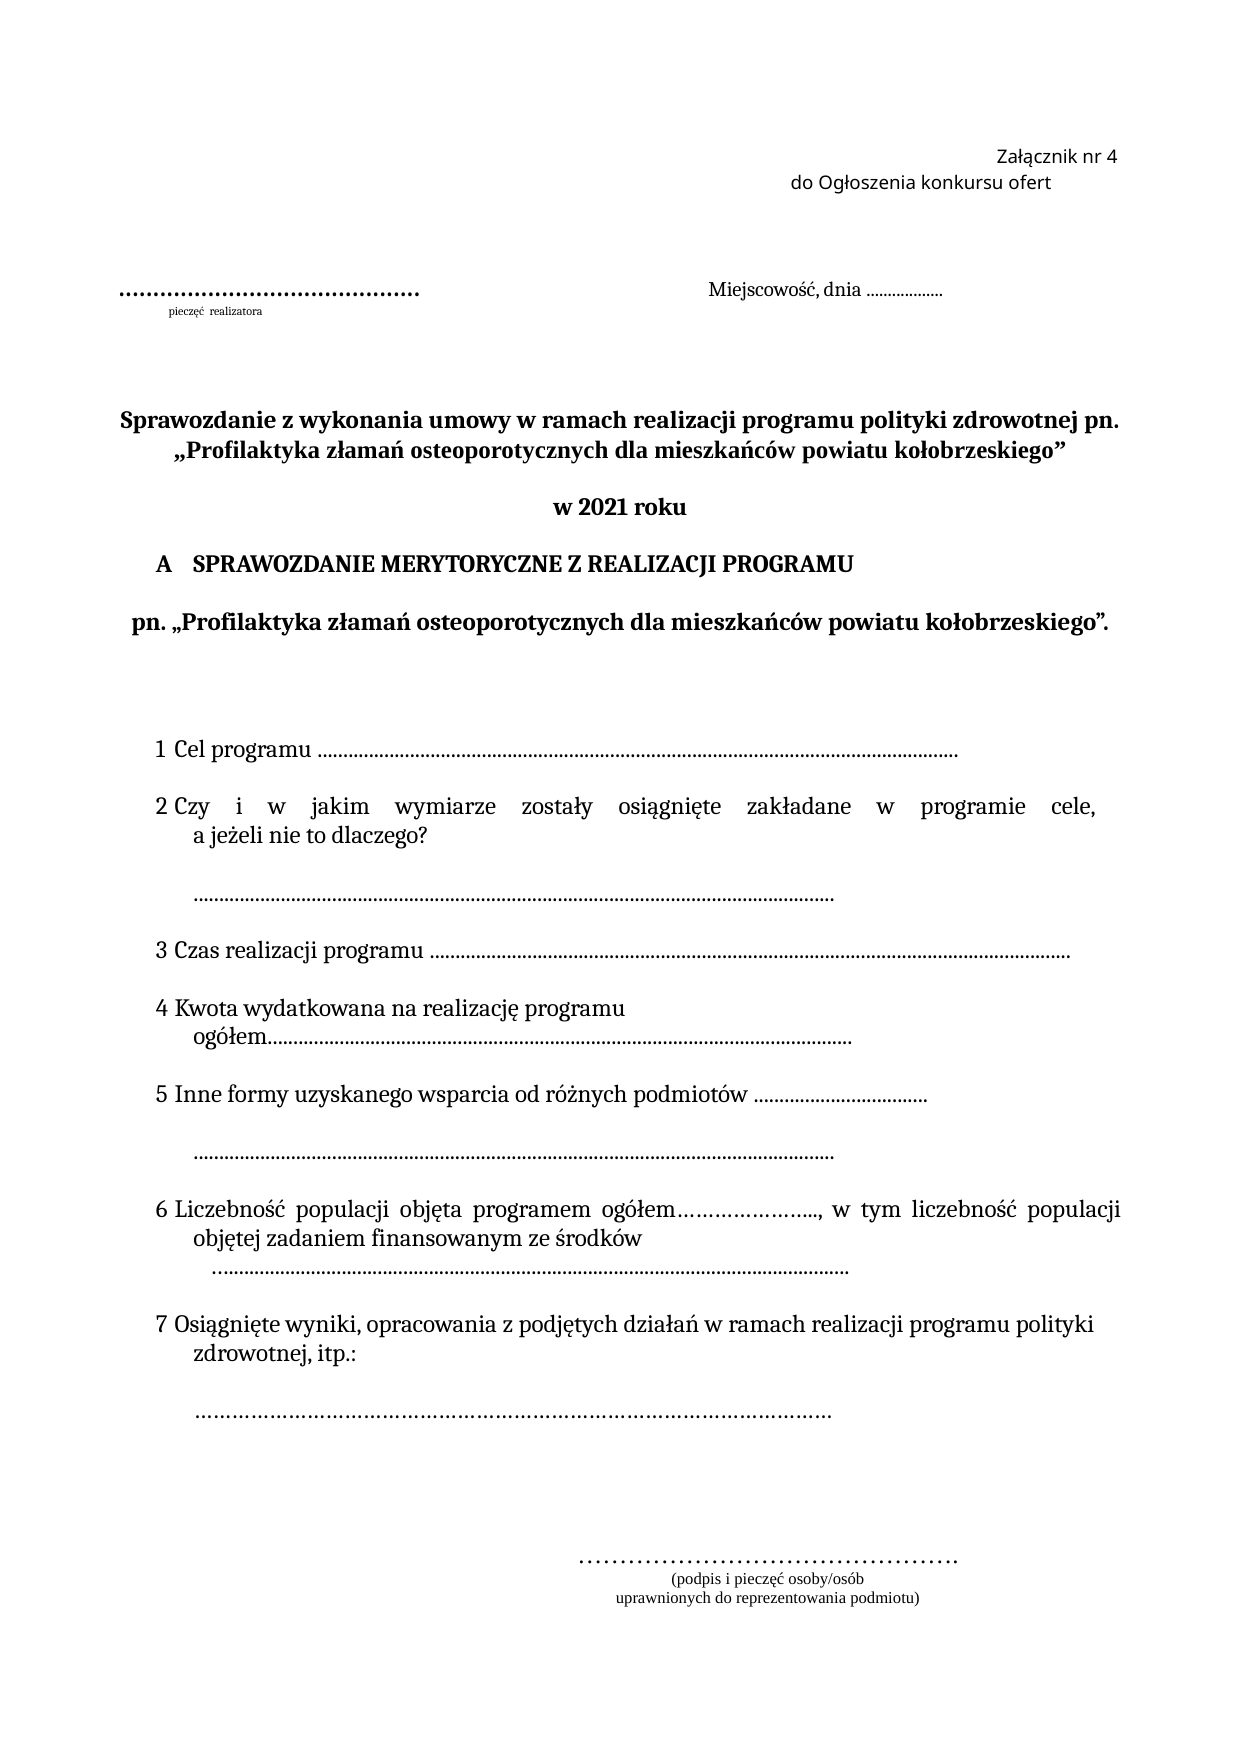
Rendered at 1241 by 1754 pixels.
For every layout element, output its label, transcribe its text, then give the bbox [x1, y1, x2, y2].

text ............................................................................................................................. [193, 878, 1122, 907]
text …......................................................................................................................... [193, 1252, 1122, 1281]
list Cel programu ............................................................................................................................. [156, 735, 1122, 763]
text Załącznik nr 4 [118, 144, 1122, 169]
list Czas realizacji programu ............................................................................................................................. [156, 936, 1122, 965]
list Kwota wydatkowana na realizację programu ogółem.................................................................................................................. [156, 993, 1122, 1051]
text ………………………………………………………………………………………… [193, 1396, 1122, 1425]
text Sprawozdanie z wykonania umowy w ramach realizacji programu polityki zdrowotnej pn. „Profilaktyka złamań osteoporotycznych dla mieszkańców powiatu kołobrzeskiego” [118, 406, 1122, 464]
list Inne formy uzyskanego wsparcia od różnych podmiotów .................................. [156, 1080, 1122, 1108]
text ............................................................................................................................. [193, 1137, 1122, 1166]
list Czy i w jakim wymiarze zostały osiągnięte zakładane w programie cele, a jeżeli nie to dlaczego? [156, 792, 1122, 850]
text do Ogłoszenia konkursu ofert [561, 169, 1122, 195]
text (podpis i pieczęć osoby/osób [118, 1568, 1122, 1588]
text uprawnionych do reprezentowania podmiotu) [118, 1588, 1122, 1607]
text ………………………………………. [118, 1540, 1122, 1568]
list Liczebność populacji objęta programem ogółem………………….., w tym liczebność populacji objętej zadaniem finansowanym ze środków [156, 1195, 1122, 1252]
text ............................................ Miejscowość, dnia .................. [118, 267, 1122, 305]
text pn. „Profilaktyka złamań osteoporotycznych dla mieszkańców powiatu kołobrzeskiego”. [118, 608, 1122, 636]
text pieczęć realizatora [118, 305, 1122, 329]
list SPRAWOZDANIE MERYTORYCZNE Z REALIZACJI PROGRAMU [156, 550, 1122, 579]
list Osiągnięte wyniki, opracowania z podjętych działań w ramach realizacji programu polityki zdrowotnej, itp.: [156, 1310, 1122, 1367]
text w 2021 roku [118, 493, 1122, 521]
